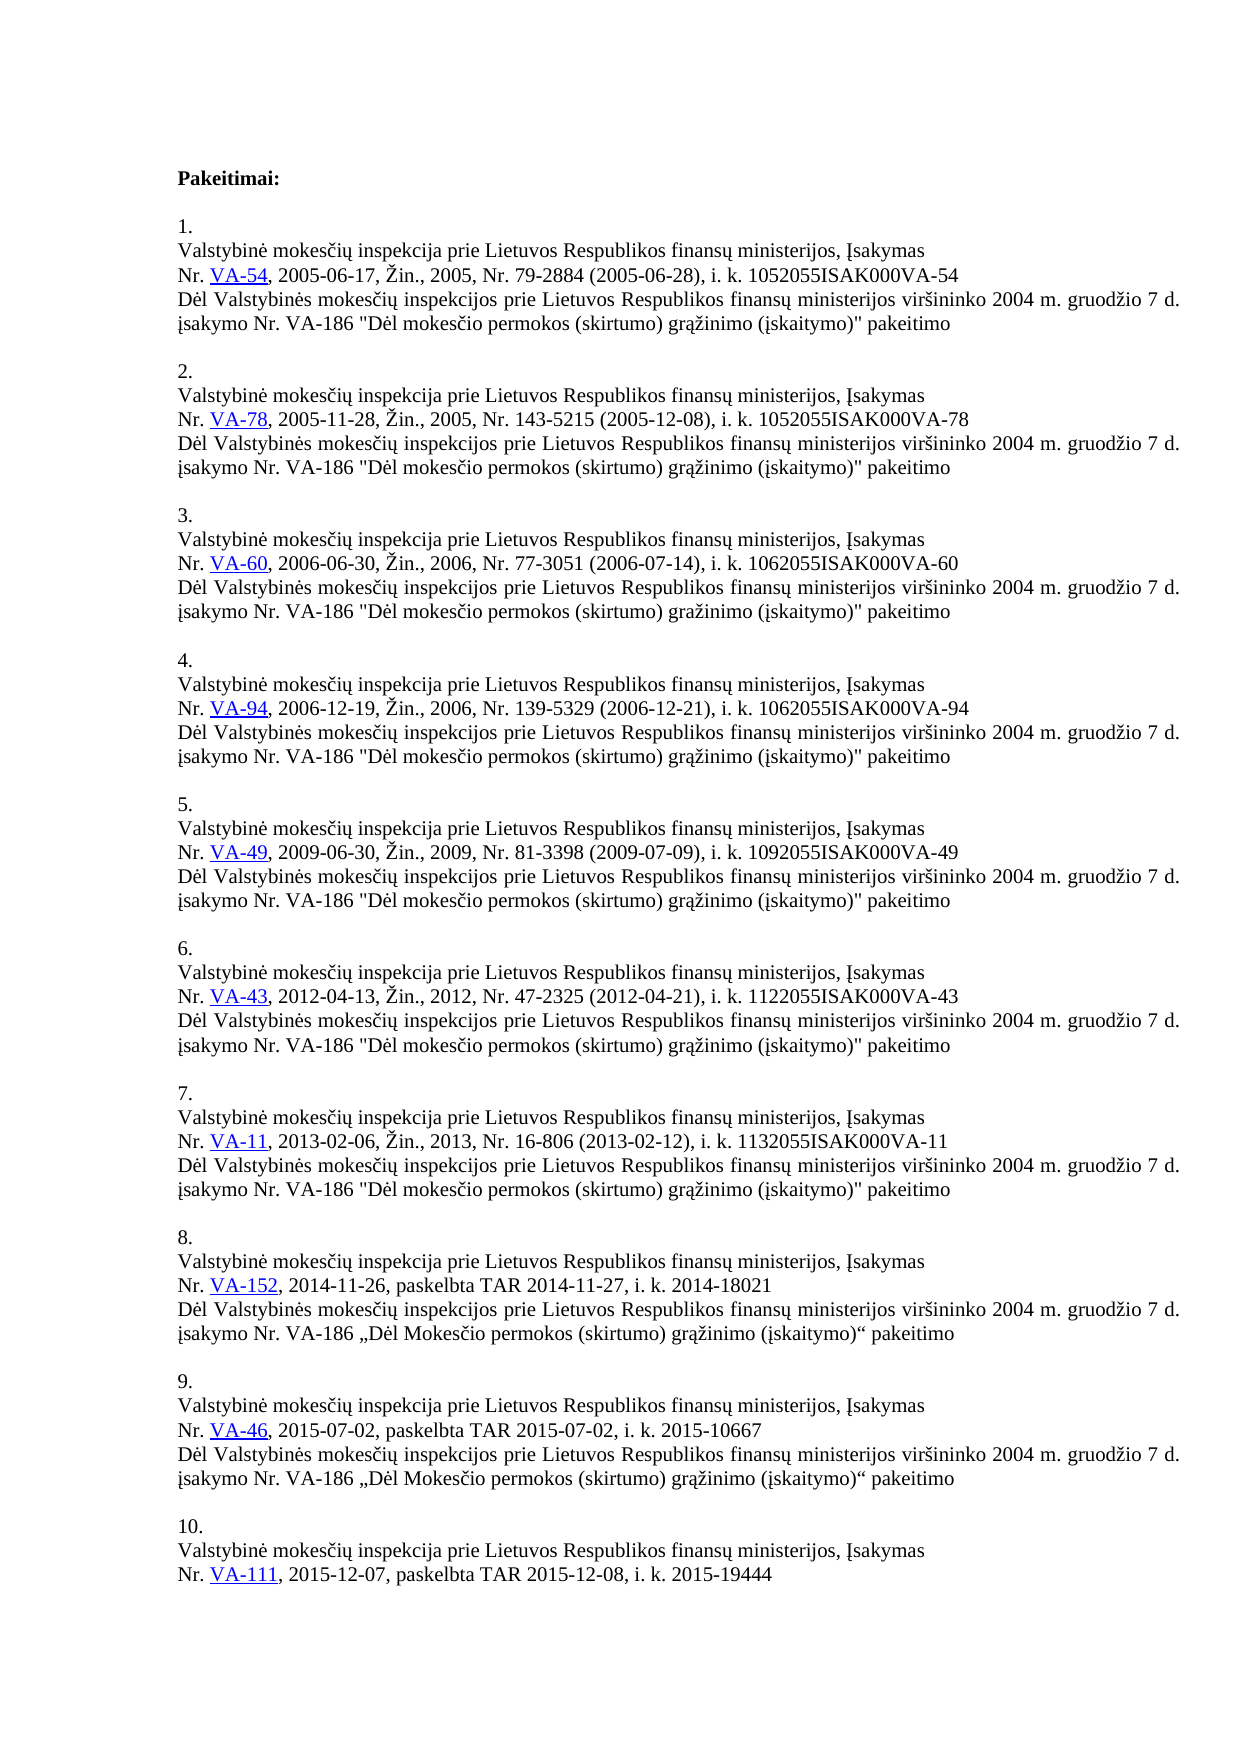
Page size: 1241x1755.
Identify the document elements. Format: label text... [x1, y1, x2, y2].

text Nr. VA-43, 2012-04-13, Žin., 2012, Nr. 47-2325 (2012-04-21), i. k. 1122055ISAK000VA-43 [177, 984, 1181, 1008]
text Dėl Valstybinės mokesčių inspekcijos prie Lietuvos Respublikos finansų ministerijos viršininko 2004 m. gruodžio 7 d. įsakymo Nr. VA-186 „Dėl Mokesčio permokos (skirtumo) grąžinimo (įskaitymo)“ pakeitimo [177, 1297, 1181, 1345]
text 7. [177, 1081, 1181, 1105]
text Nr. VA-49, 2009-06-30, Žin., 2009, Nr. 81-3398 (2009-07-09), i. k. 1092055ISAK000VA-49 [177, 840, 1181, 864]
text Valstybinė mokesčių inspekcija prie Lietuvos Respublikos finansų ministerijos, Įsakymas [177, 527, 1181, 551]
text Valstybinė mokesčių inspekcija prie Lietuvos Respublikos finansų ministerijos, Įsakymas [177, 1249, 1181, 1273]
text Nr. VA-78, 2005-11-28, Žin., 2005, Nr. 143-5215 (2005-12-08), i. k. 1052055ISAK000VA-78 [177, 407, 1181, 431]
text Valstybinė mokesčių inspekcija prie Lietuvos Respublikos finansų ministerijos, Įsakymas [177, 1393, 1181, 1417]
text Nr. VA-60, 2006-06-30, Žin., 2006, Nr. 77-3051 (2006-07-14), i. k. 1062055ISAK000VA-60 [177, 551, 1181, 575]
text 6. [177, 936, 1181, 960]
text Valstybinė mokesčių inspekcija prie Lietuvos Respublikos finansų ministerijos, Įsakymas [177, 238, 1181, 262]
text Dėl Valstybinės mokesčių inspekcijos prie Lietuvos Respublikos finansų ministerijos viršininko 2004 m. gruodžio 7 d. įsakymo Nr. VA-186 "Dėl mokesčio permokos (skirtumo) grąžinimo (įskaitymo)" pakeitimo [177, 720, 1181, 768]
text 8. [177, 1225, 1181, 1249]
text Nr. VA-11, 2013-02-06, Žin., 2013, Nr. 16-806 (2013-02-12), i. k. 1132055ISAK000VA-11 [177, 1129, 1181, 1153]
text Valstybinė mokesčių inspekcija prie Lietuvos Respublikos finansų ministerijos, Įsakymas [177, 816, 1181, 840]
text Valstybinė mokesčių inspekcija prie Lietuvos Respublikos finansų ministerijos, Įsakymas [177, 383, 1181, 407]
text Nr. VA-111, 2015-12-07, paskelbta TAR 2015-12-08, i. k. 2015-19444 [177, 1562, 1181, 1586]
text Nr. VA-46, 2015-07-02, paskelbta TAR 2015-07-02, i. k. 2015-10667 [177, 1417, 1181, 1442]
text 5. [177, 792, 1181, 816]
text Valstybinė mokesčių inspekcija prie Lietuvos Respublikos finansų ministerijos, Įsakymas [177, 960, 1181, 984]
text 3. [177, 503, 1181, 527]
text Valstybinė mokesčių inspekcija prie Lietuvos Respublikos finansų ministerijos, Įsakymas [177, 1538, 1181, 1562]
text 2. [177, 359, 1181, 383]
text Valstybinė mokesčių inspekcija prie Lietuvos Respublikos finansų ministerijos, Įsakymas [177, 1105, 1181, 1129]
text 10. [177, 1514, 1181, 1538]
text Dėl Valstybinės mokesčių inspekcijos prie Lietuvos Respublikos finansų ministerijos viršininko 2004 m. gruodžio 7 d. įsakymo Nr. VA-186 "Dėl mokesčio permokos (skirtumo) gražinimo (įskaitymo)" pakeitimo [177, 575, 1181, 623]
text Valstybinė mokesčių inspekcija prie Lietuvos Respublikos finansų ministerijos, Įsakymas [177, 672, 1181, 696]
text Nr. VA-94, 2006-12-19, Žin., 2006, Nr. 139-5329 (2006-12-21), i. k. 1062055ISAK000VA-94 [177, 696, 1181, 720]
text 9. [177, 1369, 1181, 1393]
text Pakeitimai: [177, 166, 1181, 190]
text Nr. VA-152, 2014-11-26, paskelbta TAR 2014-11-27, i. k. 2014-18021 [177, 1273, 1181, 1297]
text Dėl Valstybinės mokesčių inspekcijos prie Lietuvos Respublikos finansų ministerijos viršininko 2004 m. gruodžio 7 d. įsakymo Nr. VA-186 "Dėl mokesčio permokos (skirtumo) grąžinimo (įskaitymo)" pakeitimo [177, 1008, 1181, 1057]
text Dėl Valstybinės mokesčių inspekcijos prie Lietuvos Respublikos finansų ministerijos viršininko 2004 m. gruodžio 7 d. įsakymo Nr. VA-186 "Dėl mokesčio permokos (skirtumo) grąžinimo (įskaitymo)" pakeitimo [177, 864, 1181, 912]
text Nr. VA-54, 2005-06-17, Žin., 2005, Nr. 79-2884 (2005-06-28), i. k. 1052055ISAK000VA-54 [177, 262, 1181, 287]
text 4. [177, 647, 1181, 672]
text Dėl Valstybinės mokesčių inspekcijos prie Lietuvos Respublikos finansų ministerijos viršininko 2004 m. gruodžio 7 d. įsakymo Nr. VA-186 "Dėl mokesčio permokos (skirtumo) grąžinimo (įskaitymo)" pakeitimo [177, 1153, 1181, 1201]
text 1. [177, 214, 1181, 238]
text Dėl Valstybinės mokesčių inspekcijos prie Lietuvos Respublikos finansų ministerijos viršininko 2004 m. gruodžio 7 d. įsakymo Nr. VA-186 "Dėl mokesčio permokos (skirtumo) grąžinimo (įskaitymo)" pakeitimo [177, 287, 1181, 335]
text Dėl Valstybinės mokesčių inspekcijos prie Lietuvos Respublikos finansų ministerijos viršininko 2004 m. gruodžio 7 d. įsakymo Nr. VA-186 "Dėl mokesčio permokos (skirtumo) grąžinimo (įskaitymo)" pakeitimo [177, 431, 1181, 479]
text Dėl Valstybinės mokesčių inspekcijos prie Lietuvos Respublikos finansų ministerijos viršininko 2004 m. gruodžio 7 d. įsakymo Nr. VA-186 „Dėl Mokesčio permokos (skirtumo) grąžinimo (įskaitymo)“ pakeitimo [177, 1442, 1181, 1490]
